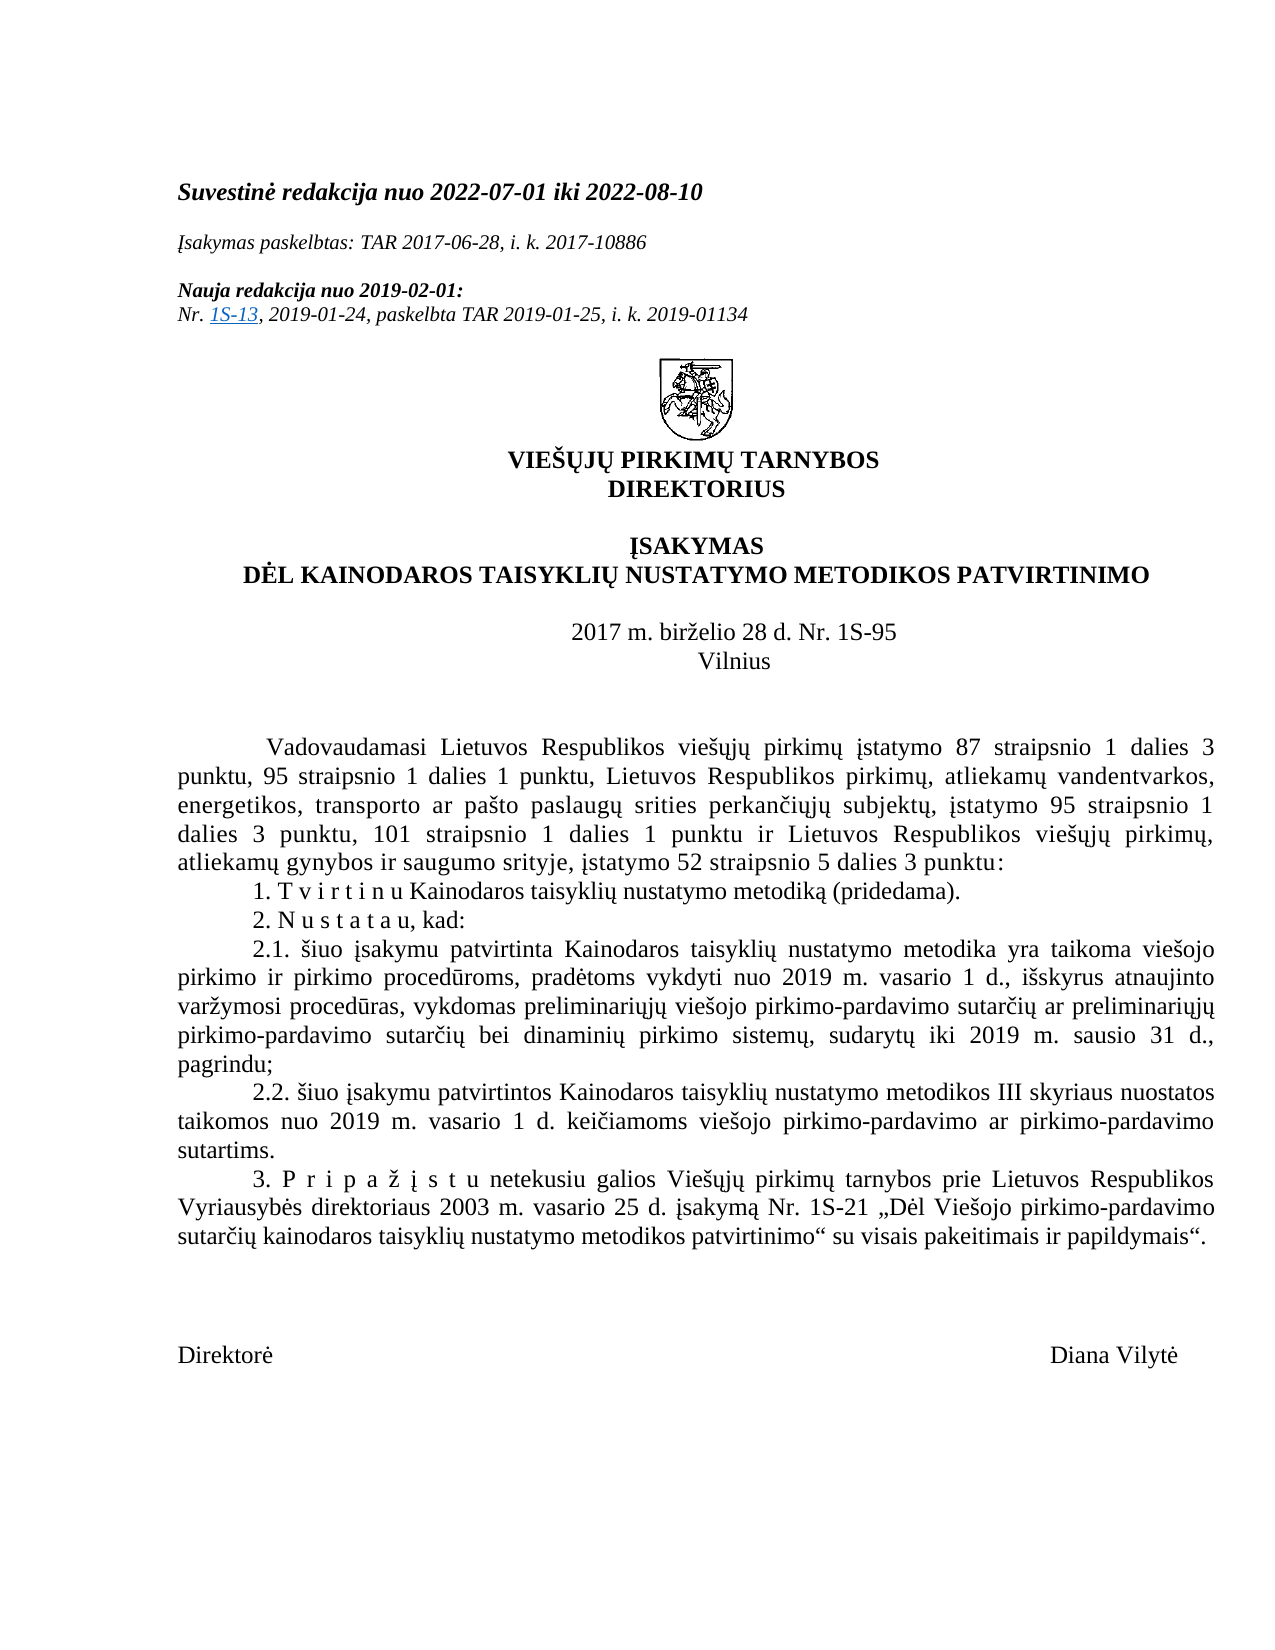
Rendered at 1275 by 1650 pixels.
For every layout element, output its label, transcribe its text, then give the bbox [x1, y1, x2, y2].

text 2.1. šiuo įsakymu patvirtinta Kainodaros taisyklių nustatymo metodika yra taikoma viešojo pirkimo ir pirkimo procedūroms, pradėtoms vykdyti nuo 2019 m. vasario 1 d., išskyrus atnaujinto varžymosi procedūras, vykdomas preliminariųjų viešojo pirkimo-pardavimo sutarčių ar preliminariųjų pirkimo-pardavimo sutarčių bei dinaminių pirkimo sistemų, sudarytų iki 2019 m. sausio 31 d., pagrindu; [177, 934, 1216, 1077]
text Vilnius [177, 646, 1216, 675]
text DIREKTORIUS [177, 474, 1216, 502]
text 1. T v i r t i n u Kainodaros taisyklių nustatymo metodiką (pridedama). [177, 876, 1216, 905]
text Vadovaudamasi Lietuvos Respublikos viešųjų pirkimų įstatymo 87 straipsnio 1 dalies 3 punktu, 95 straipsnio 1 dalies 1 punktu, Lietuvos Respublikos pirkimų, atliekamų vandentvarkos, energetikos, transporto ar pašto paslaugų srities perkančiųjų subjektų, įstatymo 95 straipsnio 1 dalies 3 punktu, 101 straipsnio 1 dalies 1 punktu ir Lietuvos Respublikos viešųjų pirkimų, atliekamų gynybos ir saugumo srityje, įstatymo 52 straipsnio 5 dalies 3 punktu: [177, 732, 1216, 876]
text Nauja redakcija nuo 2019-02-01: [177, 278, 1216, 302]
text Įsakymas paskelbtas: TAR 2017-06-28, i. k. 2017-10886 [177, 230, 1216, 254]
text 3. P r i p a ž į s t u netekusiu galios Viešųjų pirkimų tarnybos prie Lietuvos Respublikos Vyriausybės direktoriaus 2003 m. vasario 25 d. įsakymą Nr. 1S-21 „Dėl Viešojo pirkimo-pardavimo sutarčių kainodaros taisyklių nustatymo metodikos patvirtinimo“ su visais pakeitimais ir papildymais“. [177, 1164, 1216, 1250]
text Direktorė Diana Vilytė [177, 1338, 1216, 1368]
text Suvestinė redakcija nuo 2022-07-01 iki 2022-08-10 [177, 177, 1216, 206]
text ĮSAKYMAS [177, 531, 1216, 560]
text DĖL KAINODAROS TAISYKLIŲ NUSTATYMO METODIKOS PATVIRTINIMO [177, 560, 1216, 589]
text Nr. 1S-13, 2019-01-24, paskelbta TAR 2019-01-25, i. k. 2019-01134 [177, 302, 1216, 326]
text 2017 m. birželio 28 d. Nr. 1S-95 [177, 617, 1216, 646]
text 2. N u s t a t a u, kad: [177, 905, 1216, 934]
text 2.2. šiuo įsakymu patvirtintos Kainodaros taisyklių nustatymo metodikos III skyriaus nuostatos taikomos nuo 2019 m. vasario 1 d. keičiamoms viešojo pirkimo-pardavimo ar pirkimo-pardavimo sutartims. [177, 1077, 1216, 1164]
text VIEŠŲJŲ PIRKIMŲ TARNYBOS [177, 445, 1216, 474]
